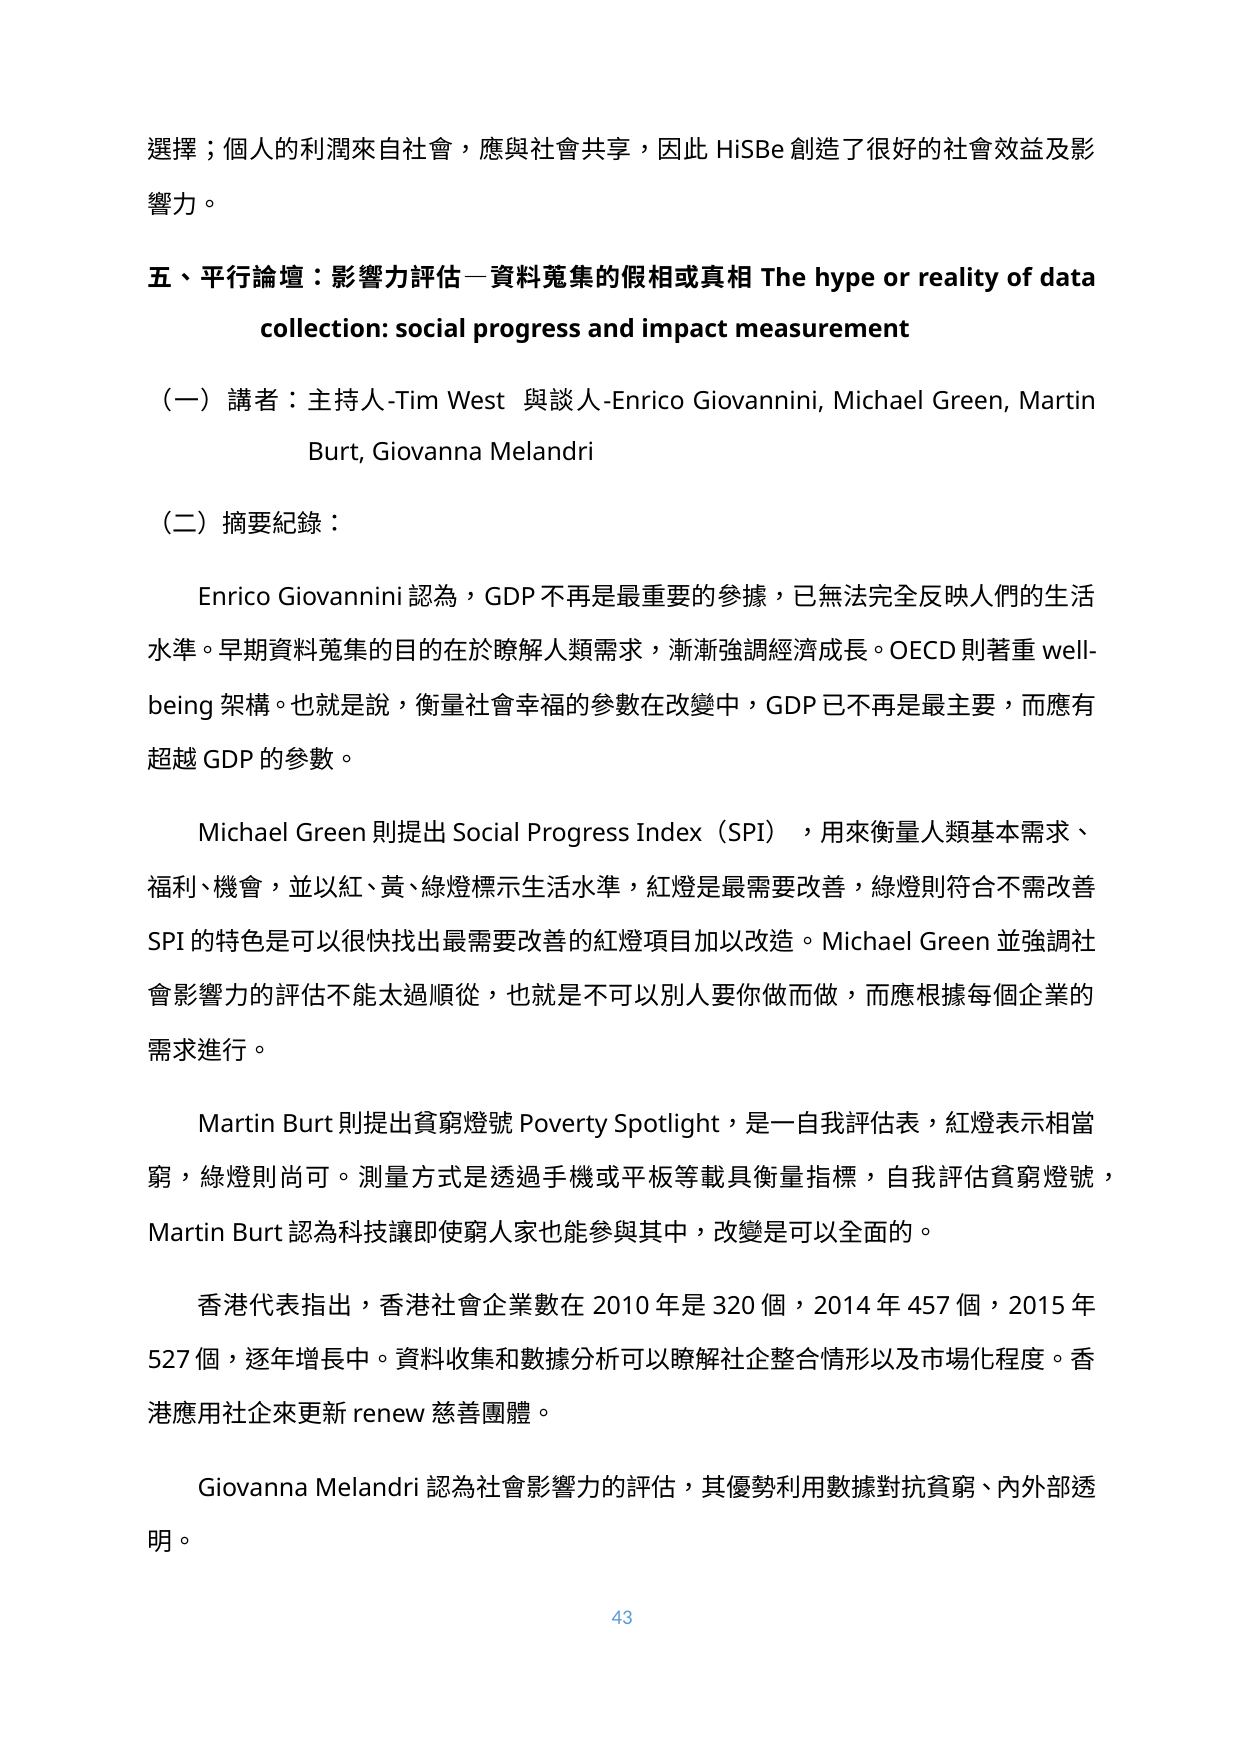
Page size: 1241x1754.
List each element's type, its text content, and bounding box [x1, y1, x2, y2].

text Giovanna Melandri 認為社會影響力的評估，其優勢利用數據對抗貧窮、內外部透明。 [147, 1467, 1097, 1558]
text 選擇；個人的利潤來自社會，應與社會共享，因此HiSBe創造了很好的社會效益及影響力。 [147, 130, 1097, 220]
text Martin Burt則提出貧窮燈號Poverty Spotlight，是一自我評估表，紅燈表示相當窮，綠燈則尚可。測量方式是透過手機或平板等載具衡量指標，自我評估貧窮燈號，Martin Burt認為科技讓即使窮人家也能參與其中，改變是可以全面的。 [147, 1103, 1097, 1248]
text 香港代表指出，香港社會企業數在2010年是320個，2014年457個，2015年527個，逐年增長中。資料收集和數據分析可以瞭解社企整合情形以及市場化程度。香港應用社企來更新renew 慈善團體。 [147, 1285, 1097, 1430]
text Enrico Giovannini認為，GDP不再是最重要的參據，已無法完全反映人們的生活水準。早期資料蒐集的目的在於瞭解人類需求，漸漸強調經濟成長。OECD則著重 well-being 架構。也就是說，衡量社會幸福的參數在改變中，GDP已不再是最主要，而應有超越GDP的參數。 [147, 576, 1097, 776]
text 五、平行論壇：影響力評估—資料蒐集的假相或真相 The hype or reality of data collection: social progress and impact measurement [147, 257, 1097, 344]
text Michael Green則提出Social Progress Index（SPI） ，用來衡量人類基本需求、福利、機會，並以紅、黃、綠燈標示生活水準，紅燈是最需要改善，綠燈則符合不需改善，SPI的特色是可以很快找出最需要改善的紅燈項目加以改造。Michael Green並強調社會影響力的評估不能太過順從，也就是不可以別人要你做而做，而應根據每個企業的需求進行。 [147, 813, 1097, 1066]
text （一）講者：主持人-Tim West 與談人-Enrico Giovannini, Michael Green, Martin Burt, Giovanna Melandri [147, 380, 1097, 468]
text （二）摘要紀錄： [147, 503, 1097, 539]
